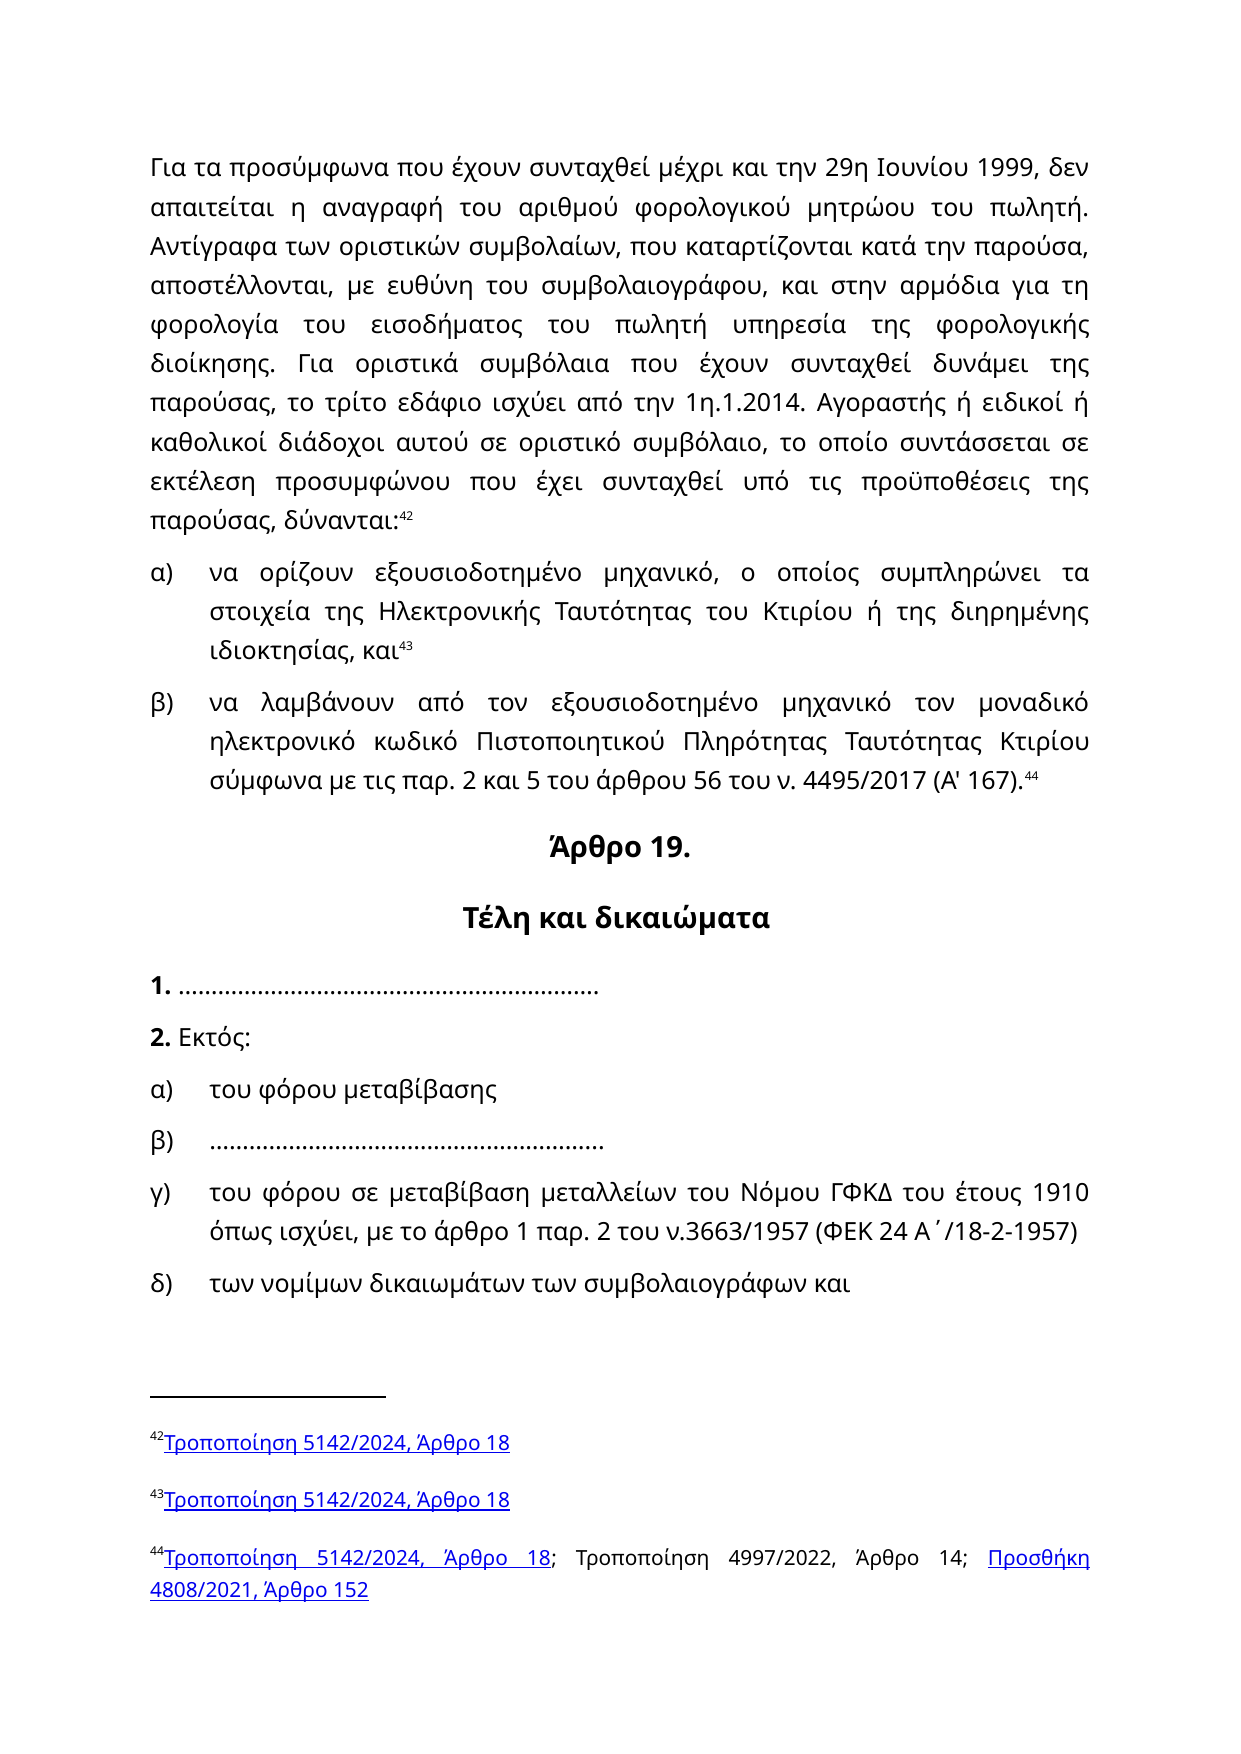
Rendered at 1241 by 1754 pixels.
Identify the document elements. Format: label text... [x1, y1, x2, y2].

list β) να λαμβάνουν από τον εξουσιοδοτημένο μηχανικό τον μοναδικό ηλεκτρονικό κωδικό Πιστοποιητικού Πληρότητας Ταυτότητας Κτιρίου σύμφωνα με τις παρ. 2 και 5 του άρθρου 56 του ν. 4495/2017 (Α' 167). [150, 684, 1090, 797]
text Τροποποίηση 5142/2024, Άρθρο 18 [150, 1428, 1090, 1456]
list β) …………………………………………………... [150, 1123, 1090, 1157]
subtitle Τέλη και δικαιώματα [150, 897, 1090, 937]
list α) να ορίζουν εξουσιοδοτημένο μηχανικό, ο οποίος συμπληρώνει τα στοιχεία της Ηλεκτρονικής Ταυτότητας του Κτιρίου ή της διηρημένης ιδιοκτησίας, και [150, 554, 1090, 667]
list δ) των νομίμων δικαιωμάτων των συμβολαιογράφων και [150, 1265, 1090, 1299]
text 1. ………………………………………………………. [150, 968, 1090, 1002]
subtitle Άρθρο 19. [150, 827, 1090, 866]
text Τροποποίηση 5142/2024, Άρθρο 18 [150, 1485, 1090, 1514]
text 2. Εκτός: [150, 1019, 1090, 1054]
list γ) του φόρου σε μεταβίβαση μεταλλείων του Νόμου ΓΦΚΔ του έτους 1910 όπως ισχύει, με το άρθρο 1 παρ. 2 του ν.3663/1957 (ΦΕΚ 24 Α΄/18-2-1957) [150, 1174, 1090, 1248]
list α) του φόρου μεταβίβασης [150, 1071, 1090, 1105]
text Για τα προσύμφωνα που έχουν συνταχθεί μέχρι και την 29η Ιουνίου 1999, δεν απαιτείται η αναγραφή του αριθμού φορολογικού μητρώου του πωλητή. Αντίγραφα των οριστικών συμβολαίων, που καταρτίζονται κατά την παρούσα, αποστέλλονται, με ευθύνη του συμβολαιογράφου, και στην αρμόδια για τη φορολογία του εισοδήματος του πωλητή υπηρεσία της φορολογικής διοίκησης. Για οριστικά συμβόλαια που έχουν συνταχθεί δυνάμει της παρούσας, το τρίτο εδάφιο ισχύει από την 1η.1.2014. Αγοραστής ή ειδικοί ή καθολικοί διάδοχοι αυτού σε οριστικό συμβόλαιο, το οποίο συντάσσεται σε εκτέλεση προσυμφώνου που έχει συνταχθεί υπό τις προϋποθέσεις της παρούσας, δύνανται: [150, 150, 1090, 537]
text Τροποποίηση 5142/2024, Άρθρο 18; Τροποποίηση 4997/2022, Άρθρο 14; Προσθήκη 4808/2021, Άρθρο 152 [150, 1543, 1090, 1604]
